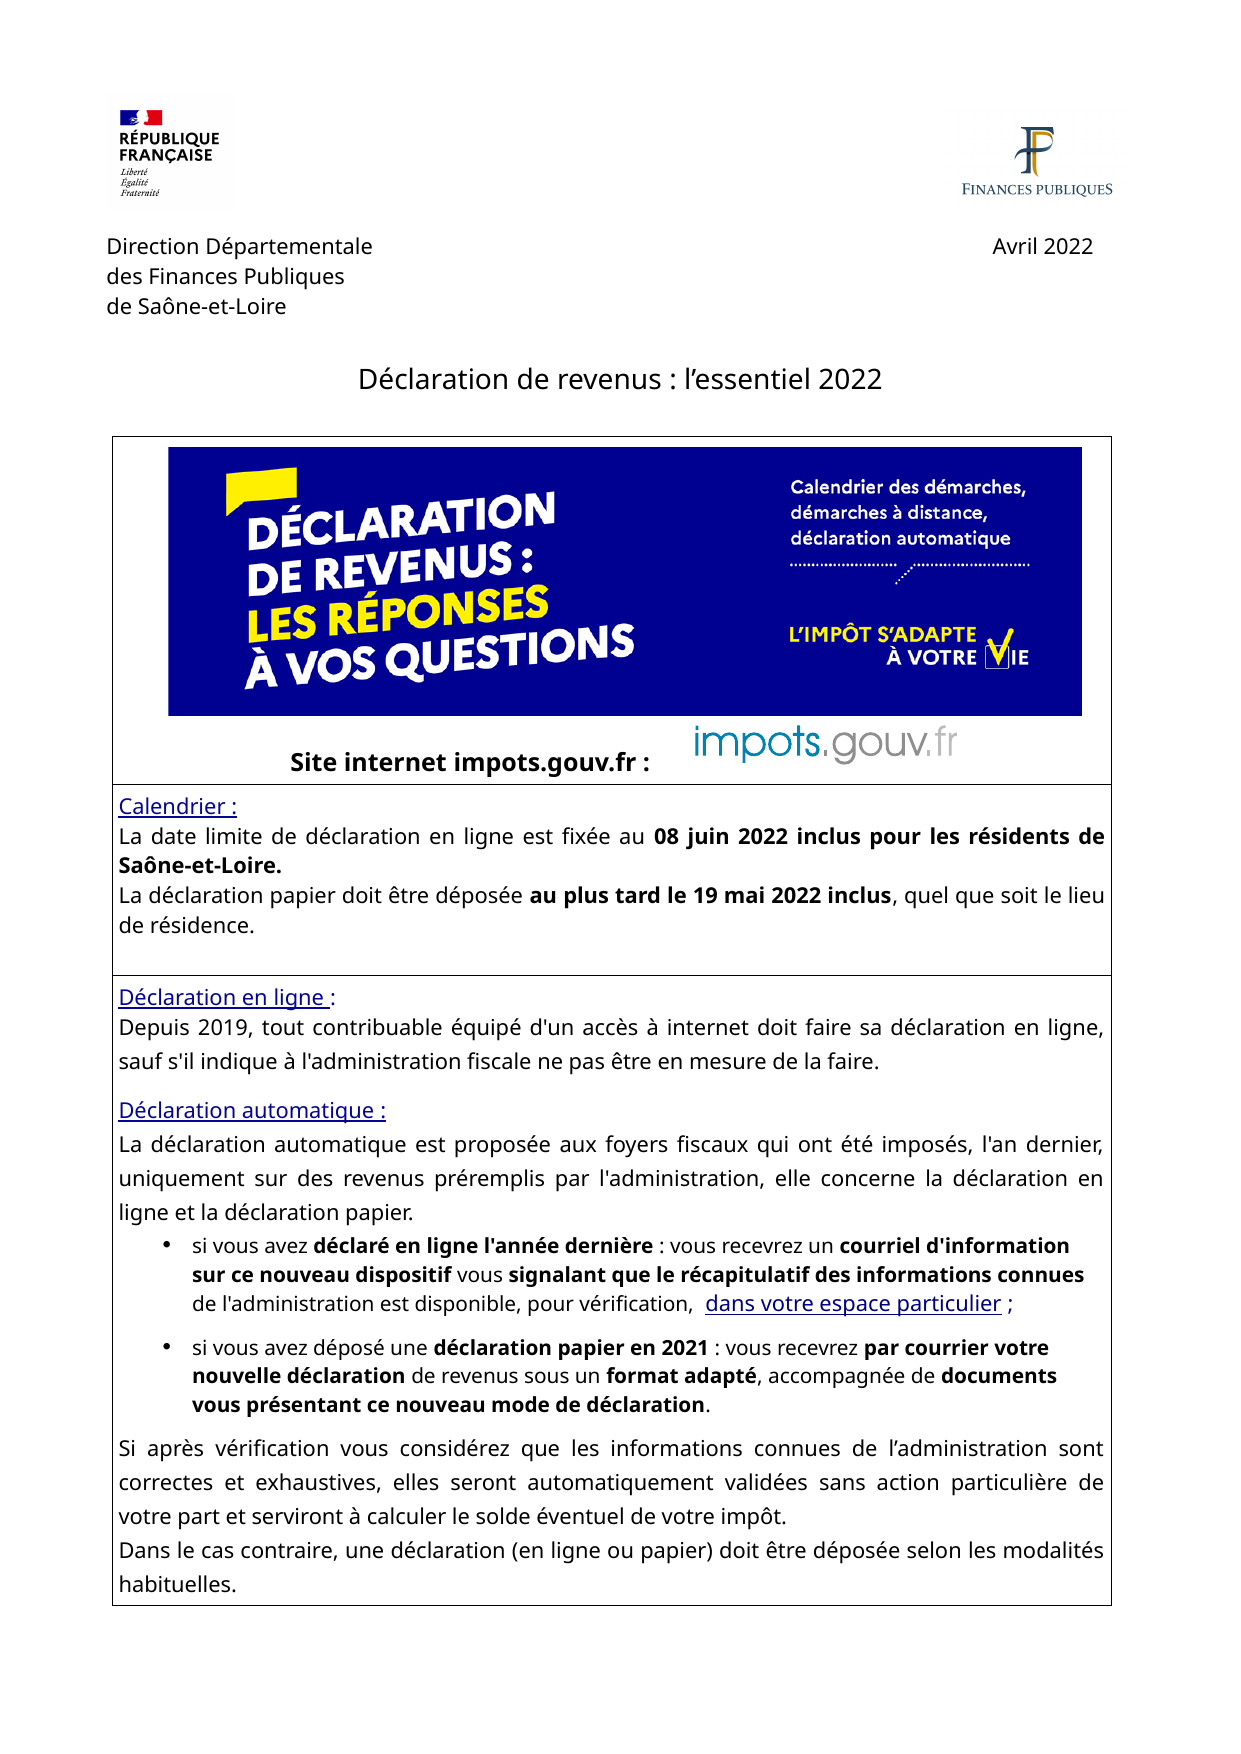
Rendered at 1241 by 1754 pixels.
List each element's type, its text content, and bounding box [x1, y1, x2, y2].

text des Finances Publiques [106, 261, 1134, 291]
picture [105, 95, 234, 211]
text Déclaration de revenus : l’essentiel 2022 [106, 359, 1134, 397]
table_cell Déclaration en ligne : Depuis 2019, tout contribuable équipé d'un accès à internet doit faire sa déclaration en ligne, sauf s'il indique à l'administration fiscale ne pas être en mesure de la faire. Déclaration automatique : La déclaration automatique est proposée aux foyers fiscaux qui ont été imposés, l'an dernier, uniquement sur des revenus préremplis par l'administration, elle concerne la déclaration en ligne et la déclaration papier. si vous avez déclaré en ligne l'année dernière : vous recevrez un courriel d'information sur ce nouveau dispositif vous signalant que le récapitulatif des informations connues de l'administration est disponible, pour vérification, dans votre espace particulier ; si vous avez déposé une déclaration papier en 2021 : vous recevrez par courrier votre nouvelle déclaration de revenus sous un format adapté, accompagnée de documents vous présentant ce nouveau mode de déclaration. Si après vérification vous considérez que les informations connues de l’administration sont correctes et exhaustives, elles seront automatiquement validées sans action particulière de votre part et serviront à calculer le solde éventuel de votre impôt. Dans le cas contraire, une déclaration (en ligne ou papier) doit être déposée selon les modalités habituelles. [113, 976, 1111, 1605]
table_header Site internet impots.gouv.fr : [113, 437, 1111, 784]
picture [945, 110, 1129, 211]
text Direction Départementale Avril 2022 [106, 231, 1134, 261]
text de Saône-et-Loire [106, 291, 1134, 321]
table_cell Calendrier : La date limite de déclaration en ligne est fixée au 08 juin 2022 inclus pour les résidents de Saône-et-Loire. La déclaration papier doit être déposée au plus tard le 19 mai 2022 inclus, quel que soit le lieu de résidence. [113, 785, 1111, 975]
picture [168, 447, 1082, 716]
